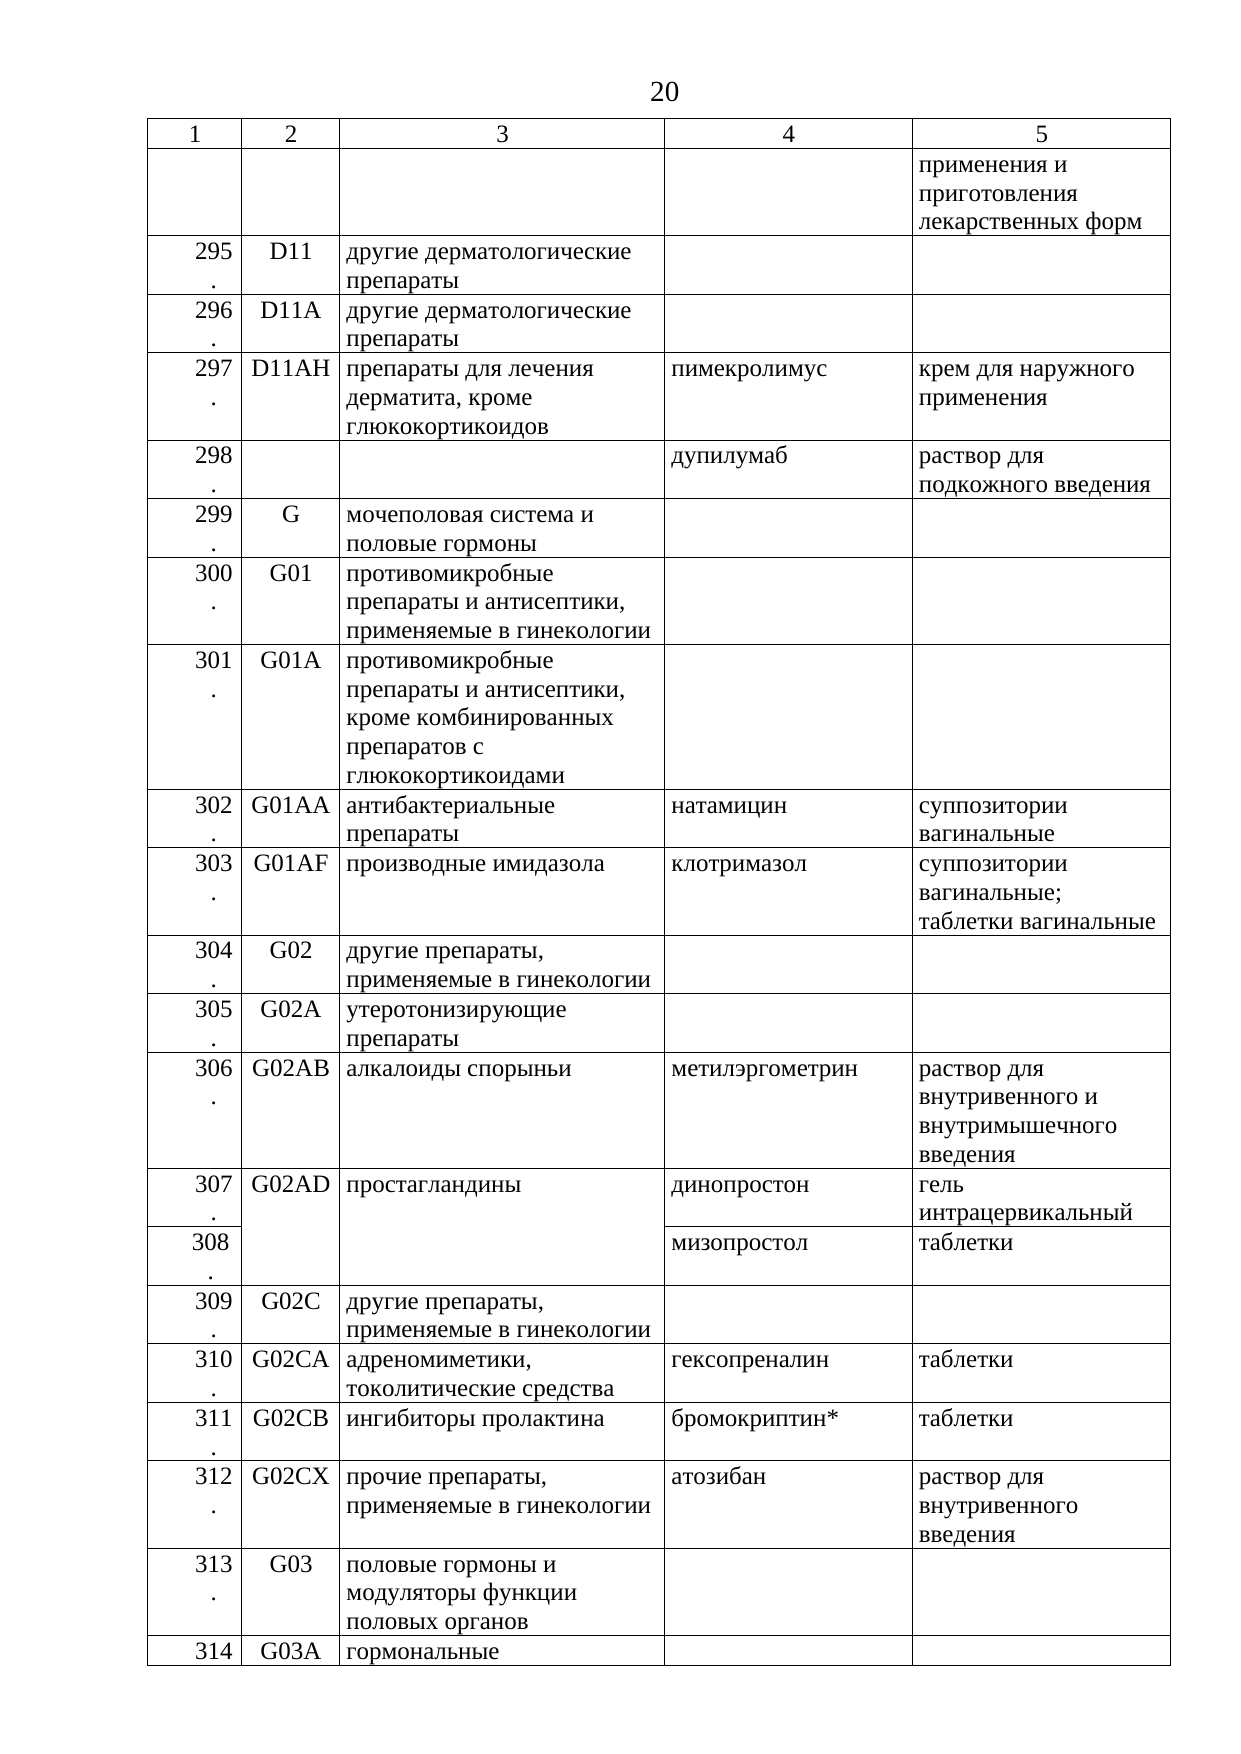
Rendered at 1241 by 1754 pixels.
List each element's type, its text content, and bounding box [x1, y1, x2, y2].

table_cell бромокриптин* [665, 1403, 912, 1460]
table_cell клотримазол [665, 848, 912, 934]
table_cell G02CХ [242, 1461, 339, 1548]
table_cell [665, 149, 912, 235]
table_cell [665, 994, 912, 1052]
table_cell [148, 1286, 241, 1343]
table_cell гексопреналин [665, 1344, 912, 1402]
table_cell G [242, 499, 339, 557]
table_cell G03 [242, 1549, 339, 1635]
table_cell таблетки [913, 1344, 1170, 1402]
table_cell производные имидазола [340, 848, 664, 934]
table_cell [913, 558, 1170, 644]
table_cell суппозитории вагинальные [913, 790, 1170, 847]
table_cell таблетки [913, 1227, 1170, 1285]
table_cell динопростон [665, 1169, 912, 1226]
table_cell гель интрацервикальный [913, 1169, 1170, 1226]
table_cell D11A [242, 295, 339, 352]
table_cell противомикробные препараты и антисептики, применяемые в гинекологии [340, 558, 664, 644]
table_cell G01A [242, 645, 339, 789]
table_cell половые гормоны и модуляторы функции половых органов [340, 1549, 664, 1635]
table_cell суппозитории вагинальные; таблетки вагинальные [913, 848, 1170, 934]
table_cell натамицин [665, 790, 912, 847]
table_cell [148, 848, 241, 934]
table_cell [148, 295, 241, 352]
table_cell другие дерматологические препараты [340, 236, 664, 294]
table_cell [340, 1226, 664, 1285]
table_cell ингибиторы пролактина [340, 1403, 664, 1460]
table_cell [913, 295, 1170, 352]
table_cell [148, 499, 241, 557]
table_cell прочие препараты, применяемые в гинекологии [340, 1461, 664, 1548]
table_cell пимекролимус [665, 353, 912, 439]
table_header 2 [242, 119, 339, 148]
table_cell [665, 936, 912, 993]
table_cell [913, 236, 1170, 294]
table_cell G01AF [242, 848, 339, 934]
table_cell [148, 236, 241, 294]
table_cell G02CB [242, 1403, 339, 1460]
table_cell простагландины [340, 1169, 664, 1226]
table_cell [242, 441, 339, 498]
table_cell [665, 1286, 912, 1343]
table_cell [148, 1461, 241, 1548]
table_cell [242, 1226, 339, 1285]
table_cell D11AH [242, 353, 339, 439]
table_header 3 [340, 119, 664, 148]
table_cell атозибан [665, 1461, 912, 1548]
table_cell [148, 994, 241, 1052]
table_cell [665, 1549, 912, 1635]
table_cell утеротонизирующие препараты [340, 994, 664, 1052]
table_cell раствор для подкожного введения [913, 441, 1170, 498]
table_header 5 [913, 119, 1170, 148]
table_cell [148, 1403, 241, 1460]
table_cell G01AA [242, 790, 339, 847]
table_cell раствор для внутривенного введения [913, 1461, 1170, 1548]
table_cell препараты для лечения дерматита, кроме глюкокортикоидов [340, 353, 664, 439]
table_cell [148, 645, 241, 789]
table_cell [148, 353, 241, 439]
table_cell [913, 936, 1170, 993]
table_cell таблетки [913, 1403, 1170, 1460]
table_cell [148, 1549, 241, 1635]
table_cell другие дерматологические препараты [340, 295, 664, 352]
table_cell [913, 1286, 1170, 1343]
table_cell дупилумаб [665, 441, 912, 498]
table_cell раствор для внутривенного и внутримышечного введения [913, 1053, 1170, 1168]
table_cell мочеполовая система и половые гормоны [340, 499, 664, 557]
table_cell [148, 790, 241, 847]
table_cell [148, 1227, 241, 1285]
table_cell [913, 645, 1170, 789]
table_cell G03A [242, 1636, 339, 1665]
table_cell G01 [242, 558, 339, 644]
table_cell G02AD [242, 1169, 339, 1226]
table_cell G02C [242, 1286, 339, 1343]
table_cell [148, 1344, 241, 1402]
table_header 1 [148, 119, 241, 148]
table_cell [148, 441, 241, 498]
table_cell адреномиметики, токолитические средства [340, 1344, 664, 1402]
table_cell [665, 558, 912, 644]
table_cell [148, 936, 241, 993]
table_cell [665, 499, 912, 557]
table_cell крем для наружного применения [913, 353, 1170, 439]
table_cell G02 [242, 936, 339, 993]
table_cell G02CA [242, 1344, 339, 1402]
table_cell [913, 994, 1170, 1052]
table_cell другие препараты, применяемые в гинекологии [340, 1286, 664, 1343]
table_cell [913, 1636, 1170, 1665]
table_cell [665, 645, 912, 789]
table_cell гормональные [340, 1636, 664, 1665]
table_cell мизопростол [665, 1227, 912, 1285]
table_cell [148, 558, 241, 644]
table_header 4 [665, 119, 912, 148]
table_cell [148, 1169, 241, 1226]
table_cell [913, 499, 1170, 557]
table_cell [340, 441, 664, 498]
table_cell [665, 295, 912, 352]
table_cell противомикробные препараты и антисептики, кроме комбинированных препаратов с глюкокортикоидами [340, 645, 664, 789]
table_cell G02A [242, 994, 339, 1052]
table_cell [913, 1549, 1170, 1635]
table_cell метилэргометрин [665, 1053, 912, 1168]
table_cell [148, 1636, 241, 1665]
table_cell другие препараты, применяемые в гинекологии [340, 936, 664, 993]
table_cell G02AВ [242, 1053, 339, 1168]
table_cell антибактериальные препараты [340, 790, 664, 847]
table_cell [148, 149, 241, 235]
table_cell применения и приготовления лекарственных форм [913, 149, 1170, 235]
table_cell алкалоиды спорыньи [340, 1053, 664, 1168]
table_cell [665, 236, 912, 294]
table_cell [148, 1053, 241, 1168]
table_cell [665, 1636, 912, 1665]
table_cell D11 [242, 236, 339, 294]
